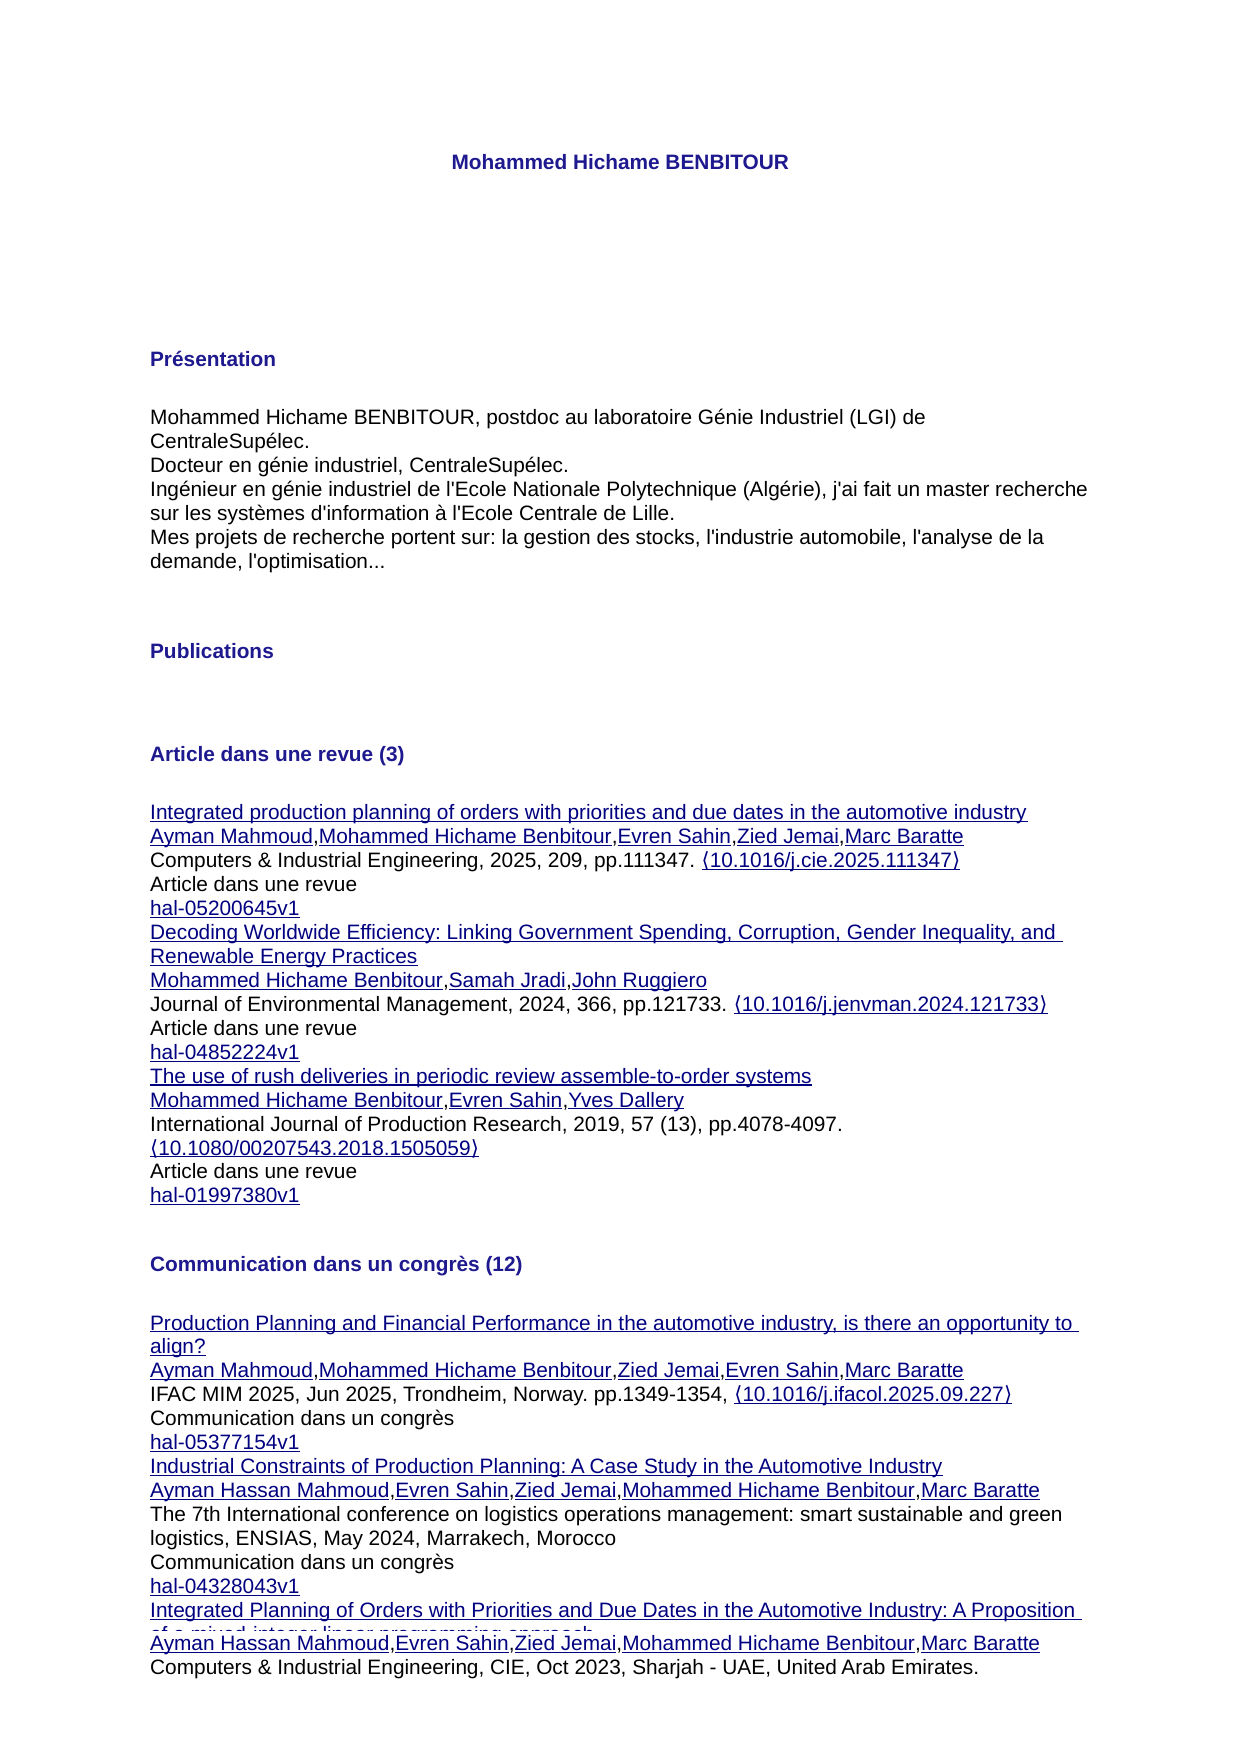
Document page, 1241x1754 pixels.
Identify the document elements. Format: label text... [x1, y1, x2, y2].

table_cell The use of rush deliveries in periodic review assemble-to-order systems Mohammed Hichame Benbitour,Evren Sahin,Yves Dallery International Journal of Production Research, 2019, 57 (13), pp.4078-4097. ⟨10.1080/00207543.2018.1505059⟩ Article dans une revue hal-01997380v1 [150, 1064, 1090, 1207]
table_cell Integrated Planning of Orders with Priorities and Due Dates in the Automotive Industry: A Proposition of a mixed-integer linear programming approach Ayman Hassan Mahmoud,Evren Sahin,Zied Jemai,Mohammed Hichame Benbitour,Marc Baratte Computers & Industrial Engineering, CIE, Oct 2023, Sharjah - UAE, United Arab Emirates. [150, 1598, 1090, 1679]
table_cell Decoding Worldwide Efficiency: Linking Government Spending, Corruption, Gender Inequality, and Renewable Energy Practices Mohammed Hichame Benbitour,Samah Jradi,John Ruggiero Journal of Environmental Management, 2024, 366, pp.121733. ⟨10.1016/j.jenvman.2024.121733⟩ Article dans une revue hal-04852224v1 [150, 920, 1090, 1063]
subtitle Mohammed Hichame BENBITOUR [150, 150, 1090, 174]
table_header Production Planning and Financial Performance in the automotive industry, is there an opportunity to align? Ayman Mahmoud,Mohammed Hichame Benbitour,Zied Jemai,Evren Sahin,Marc Baratte IFAC MIM 2025, Jun 2025, Trondheim, Norway. pp.1349-1354, ⟨10.1016/j.ifacol.2025.09.227⟩ Communication dans un congrès hal-05377154v1 [150, 1310, 1090, 1454]
subtitle Publications [150, 638, 1090, 662]
subtitle Présentation [150, 347, 1090, 371]
text Mes projets de recherche portent sur: la gestion des stocks, l'industrie automobile, l'analyse de la demande, l'optimisation... [150, 525, 1090, 573]
table_header Integrated production planning of orders with priorities and due dates in the automotive industry Ayman Mahmoud,Mohammed Hichame Benbitour,Evren Sahin,Zied Jemai,Marc Baratte Computers & Industrial Engineering, 2025, 209, pp.111347. ⟨10.1016/j.cie.2025.111347⟩ Article dans une revue hal-05200645v1 [150, 800, 1090, 920]
table_cell Industrial Constraints of Production Planning: A Case Study in the Automotive Industry Ayman Hassan Mahmoud,Evren Sahin,Zied Jemai,Mohammed Hichame Benbitour,Marc Baratte The 7th International conference on logistics operations management: smart sustainable and green logistics, ENSIAS, May 2024, Marrakech, Morocco Communication dans un congrès hal-04328043v1 [150, 1454, 1090, 1598]
text Ingénieur en génie industriel de l'Ecole Nationale Polytechnique (Algérie), j'ai fait un master recherche sur les systèmes d'information à l'Ecole Centrale de Lille. [150, 477, 1090, 525]
subtitle Article dans une revue (3) [150, 742, 1090, 766]
text Mohammed Hichame BENBITOUR, postdoc au laboratoire Génie Industriel (LGI) de CentraleSupélec. [150, 405, 1090, 453]
text Docteur en génie industriel, CentraleSupélec. [150, 453, 1090, 477]
subtitle Communication dans un congrès (12) [150, 1252, 1090, 1276]
